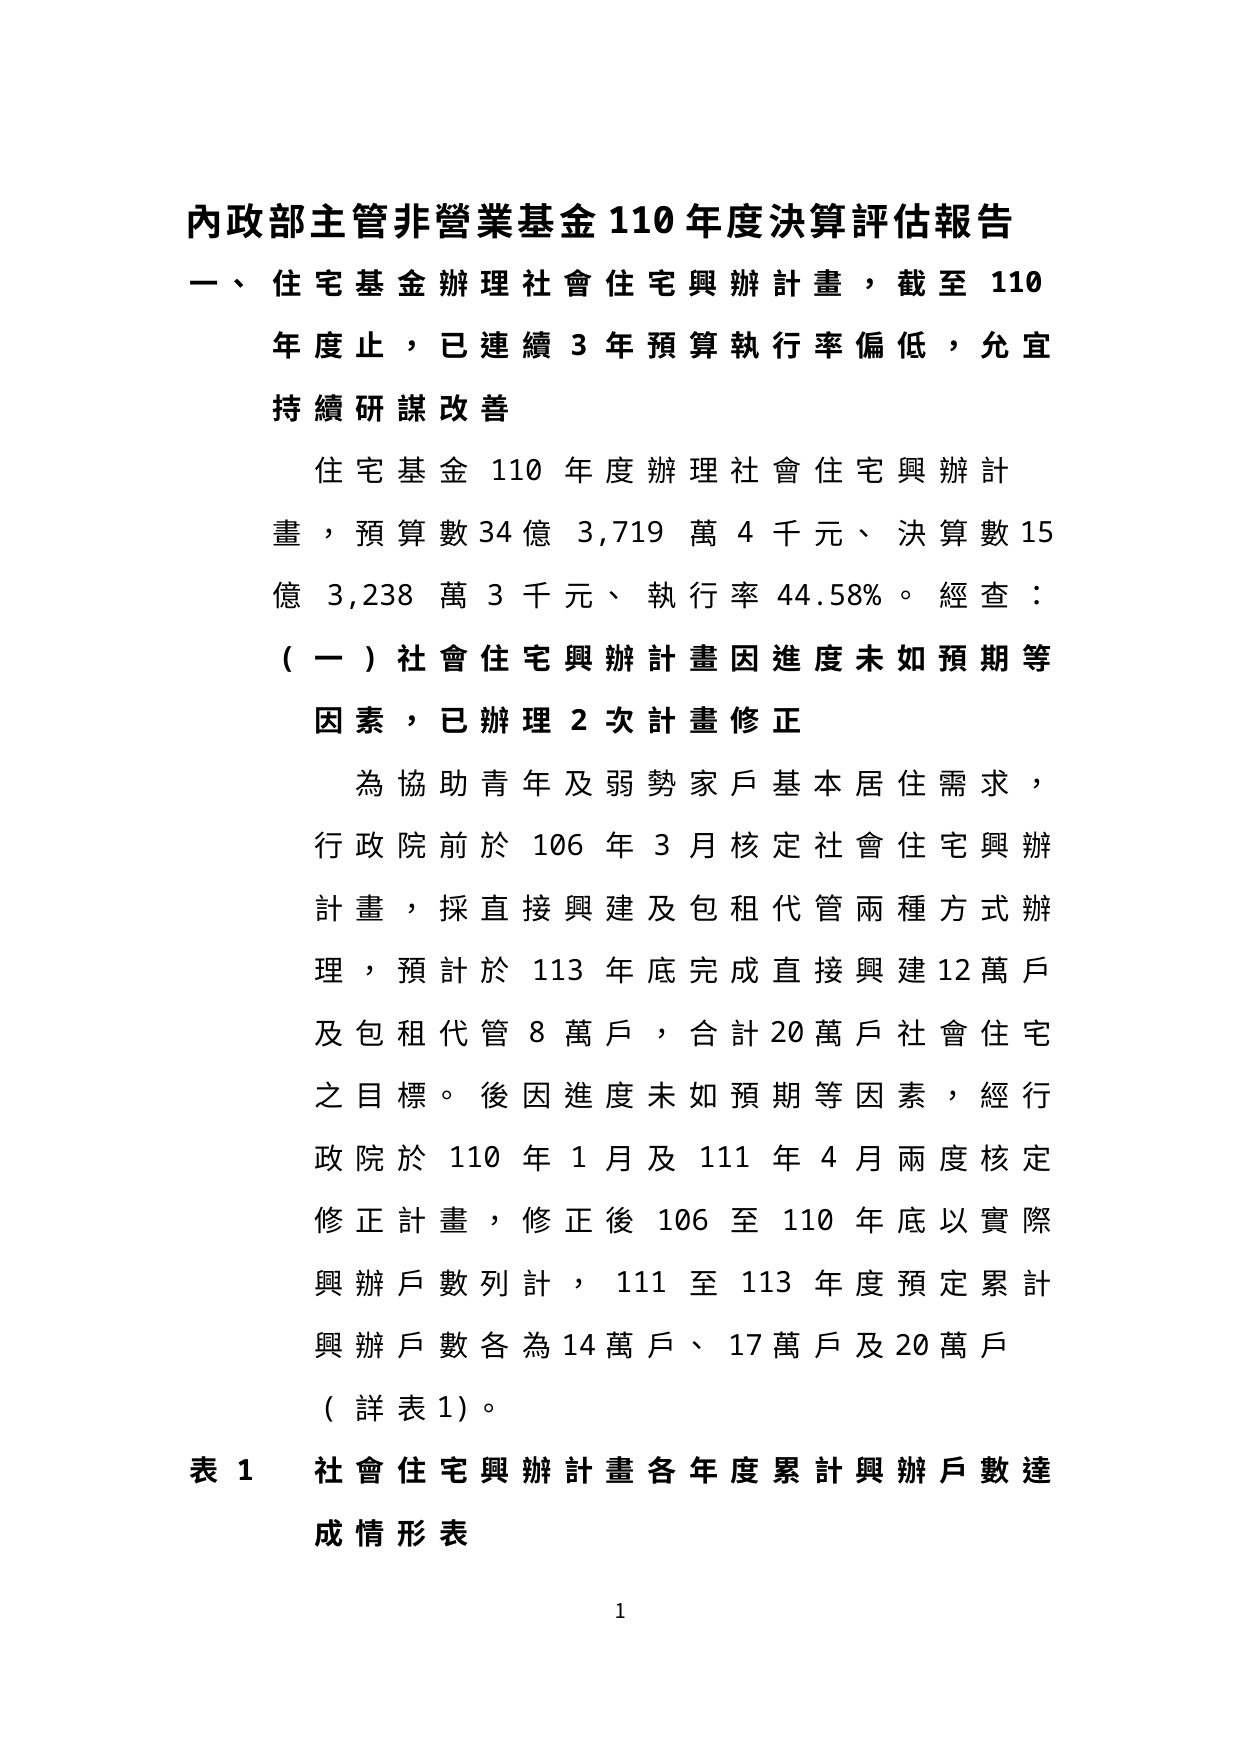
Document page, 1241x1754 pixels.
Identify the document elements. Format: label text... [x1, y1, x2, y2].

text 內政部主管非營業基金110年度決算評估報告 [183, 177, 1058, 240]
text 一、住宅基金辦理社會住宅興辦計畫，截至110年度止，已連續3年預算執行率偏低，允宜持續研謀改善 [183, 240, 1058, 427]
text 住宅基金110年度辦理社會住宅興辦計畫，預算數34億3,719萬4千元、決算數15億3,238萬3千元、執行率44.58%。經查： [242, 427, 1058, 615]
text 為協助青年及弱勢家戶基本居住需求，行政院前於106年3月核定社會住宅興辦計畫，採直接興建及包租代管兩種方式辦理，預計於113年底完成直接興建12萬戶及包租代管8萬戶，合計20萬戶社會住宅之目標。後因進度未如預期等因素，經行政院於110年1月及111年4月兩度核定修正計畫，修正後106至110年底以實際興辦戶數列計，111至113年度預定累計興辦戶數各為14萬戶、17萬戶及20萬戶(詳表1)。 [271, 740, 1058, 1427]
text (一)社會住宅興辦計畫因進度未如預期等因素，已辦理2次計畫修正 [242, 615, 1058, 740]
text 表1 社會住宅興辦計畫各年度累計興辦戶數達成情形表 [183, 1427, 1058, 1552]
